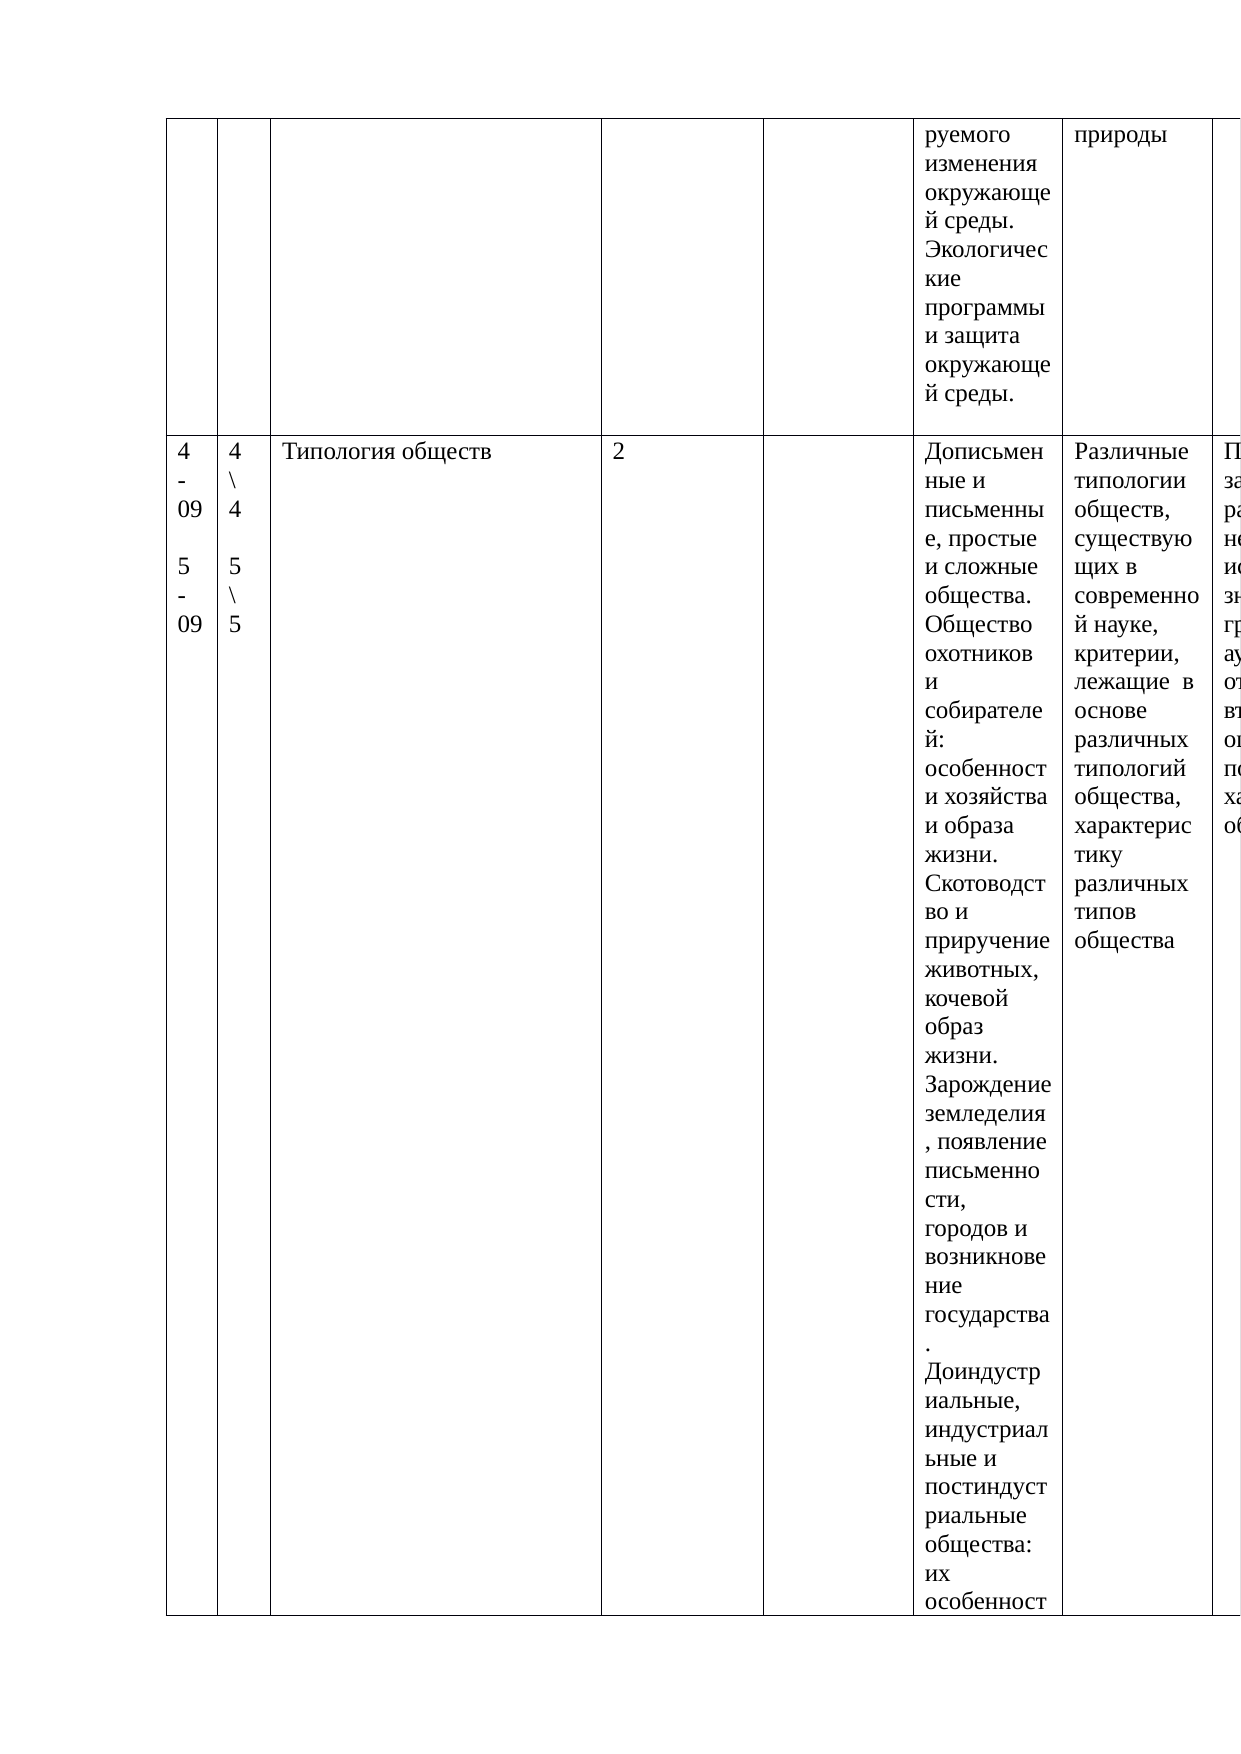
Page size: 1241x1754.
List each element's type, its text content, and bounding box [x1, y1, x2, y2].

table_cell Дописьменные и письменные, простые и сложные общества. Общество охотников и собирателей: особенности хозяйства и образа жизни. Скотоводство и приручение животных, кочевой образ жизни. Зарождение земледелия, появление письменности, городов и возникновение государства. Доиндустриальные, индустриальные и постиндустриальные общества: их особенност [914, 436, 1062, 1615]
table_cell 4 - 09 5 - 09 [167, 436, 217, 1615]
table_cell 2 [602, 436, 763, 1615]
table_cell Приводить конкретные примеры, иллюстрирующие отрицательное воздействие человека на природу, устанавливать причинно – следственные связи, давать собственную оценку событий, определять понятие на основе его существенного признака, осуществлять поиск информации в различных источниках [1213, 119, 1240, 435]
table_cell руемого изменения окружающей среды. Экологические программы и защита окружающей среды. [914, 119, 1062, 435]
table_cell [271, 119, 601, 435]
table_cell [764, 436, 913, 1615]
table_cell Поиска нужной информации по заданной теме в источниках различного типа и извлечение необходимой информации из источников, созданных в различных знаковых системах (текст, таблица, график, диаграмма, аудиовизуальный ряд и др.), отделения основной информации от второстепенной, критического оценивания достоверности полученной информации, давать характеристику различных типов общества [1213, 436, 1240, 1615]
table_cell [218, 119, 270, 435]
table_cell природы [1063, 119, 1212, 435]
table_cell 4 \ 4 5 \ 5 [218, 436, 270, 1615]
table_cell Различные типологии обществ, существующих в современной науке, критерии, лежащие в основе различных типологий общества, характеристику различных типов общества [1063, 436, 1212, 1615]
table_cell [764, 119, 913, 435]
table_cell [602, 119, 763, 435]
table_cell Типология обществ [271, 436, 601, 1615]
table_cell [167, 119, 217, 435]
